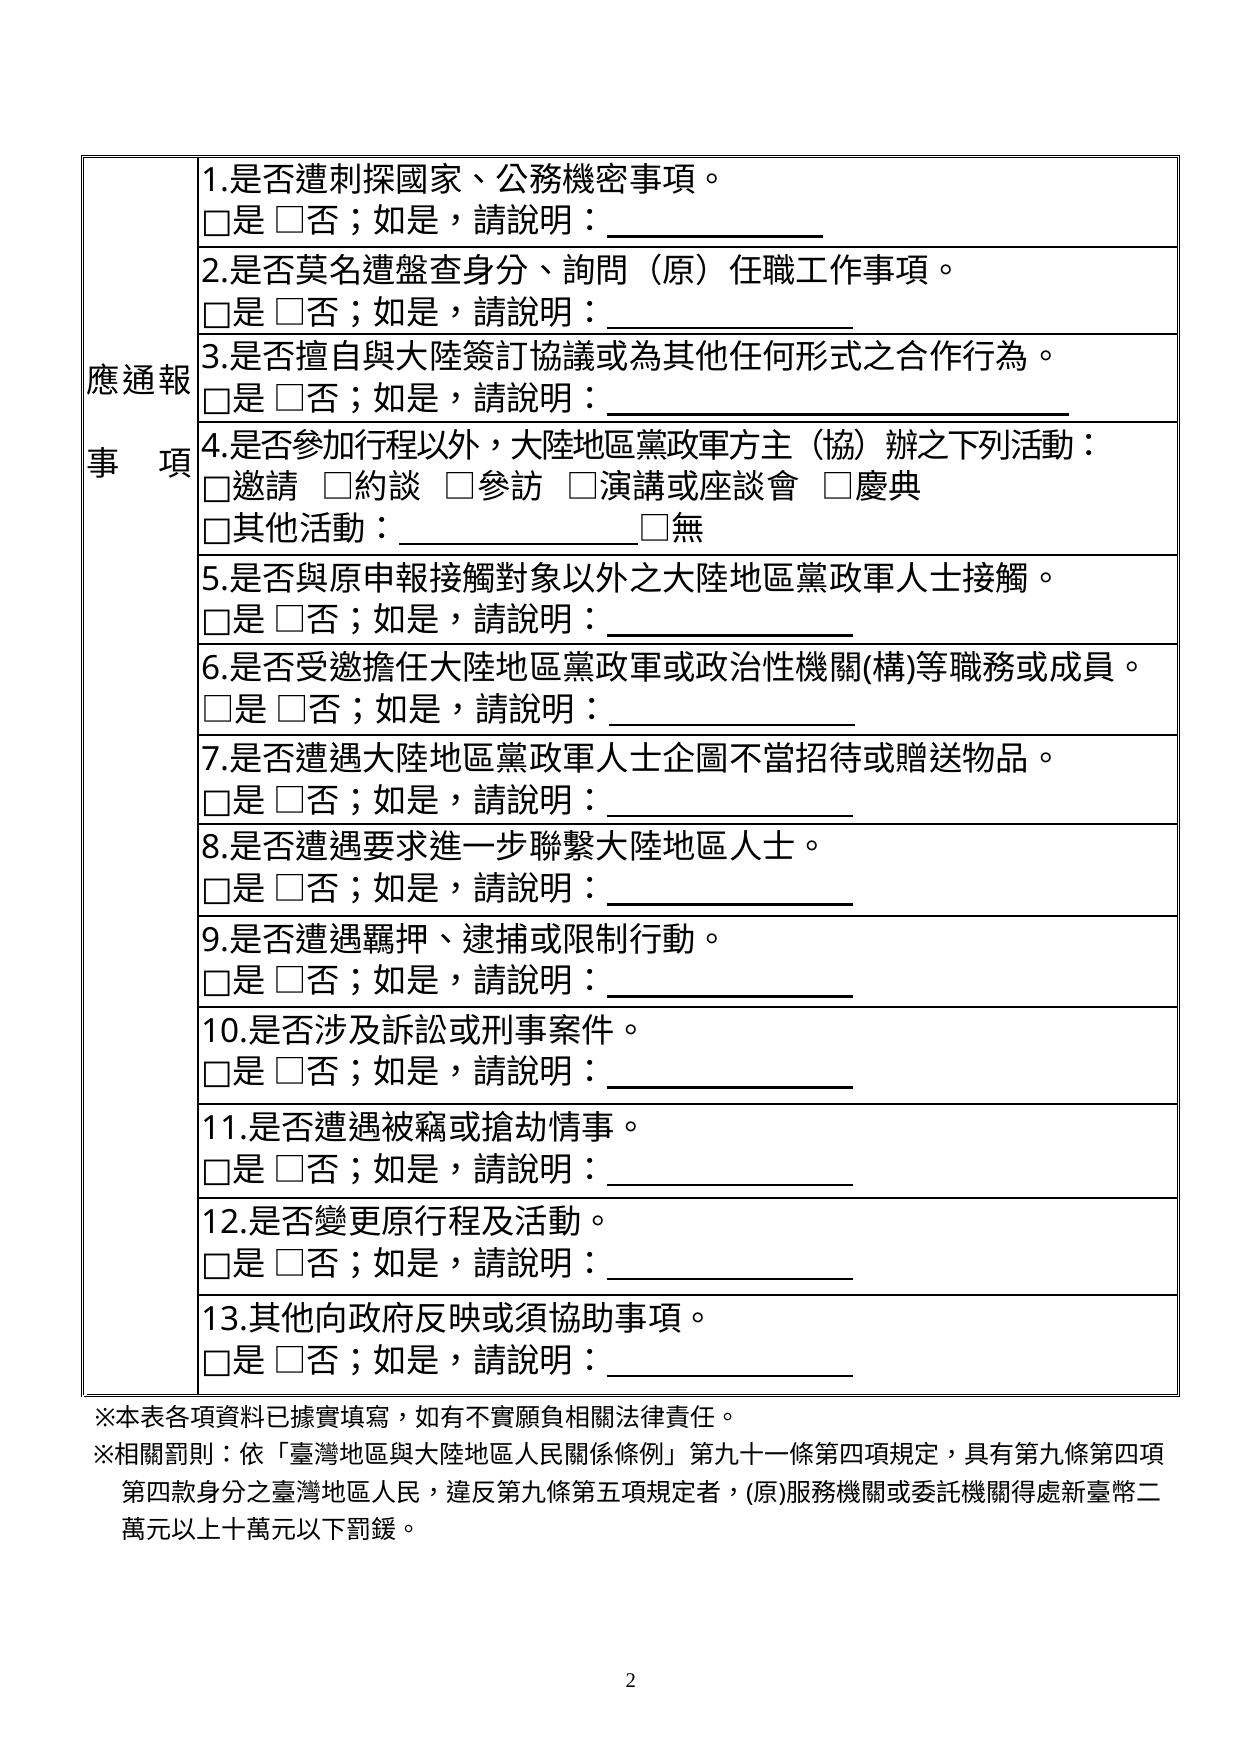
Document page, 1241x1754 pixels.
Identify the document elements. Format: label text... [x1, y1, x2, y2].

table_cell 5.是否與原申報接觸對象以外之大陸地區黨政軍人士接觸。 □是 □否；如是，請說明： [199, 556, 1177, 643]
table_cell 8.是否遭遇要求進一步聯繫大陸地區人士。 □是 □否；如是，請說明： [199, 825, 1177, 915]
text ※本表各項資料已據實填寫，如有不實願負相關法律責任。 [94, 1397, 1167, 1434]
table_cell 9.是否遭遇羈押、逮捕或限制行動。 □是 □否；如是，請說明： [199, 917, 1177, 1006]
table_header 應通報 事項 [84, 158, 197, 1393]
text ※相關罰則：依「臺灣地區與大陸地區人民關係條例」第九十一條第四項規定，具有第九條第四項第四款身分之臺灣地區人民，違反第九條第五項規定者，(原)服務機關或委託機關得處新臺幣二萬元以上十萬元以下罰鍰。 [93, 1434, 1167, 1547]
table_cell 11.是否遭遇被竊或搶劫情事。 □是 □否；如是，請說明： [199, 1105, 1177, 1197]
table_cell 12.是否變更原行程及活動。 □是 □否；如是，請說明： [199, 1199, 1177, 1294]
table_cell 2.是否莫名遭盤查身分、詢問（原）任職工作事項。 □是 □否；如是，請說明： [199, 248, 1177, 332]
table_cell 7.是否遭遇大陸地區黨政軍人士企圖不當招待或贈送物品。 □是 □否；如是，請說明： [199, 736, 1177, 822]
table_cell 4.是否參加行程以外，大陸地區黨政軍方主（協）辦之下列活動： □邀請 □約談 □參訪 □演講或座談會 □慶典 □其他活動： □無 [199, 423, 1177, 554]
table_cell 13.其他向政府反映或須協助事項。 □是 □否；如是，請說明： [199, 1296, 1177, 1393]
table_cell 6.是否受邀擔任大陸地區黨政軍或政治性機關(構)等職務或成員。□是 □否；如是，請說明： [199, 645, 1177, 734]
table_cell 3.是否擅自與大陸簽訂協議或為其他任何形式之合作行為。 □是 □否；如是，請說明： [199, 335, 1177, 421]
table_header 1.是否遭刺探國家、公務機密事項。 □是 □否；如是，請說明： [199, 158, 1177, 246]
table_cell 10.是否涉及訴訟或刑事案件。 □是 □否；如是，請說明： [199, 1008, 1177, 1103]
